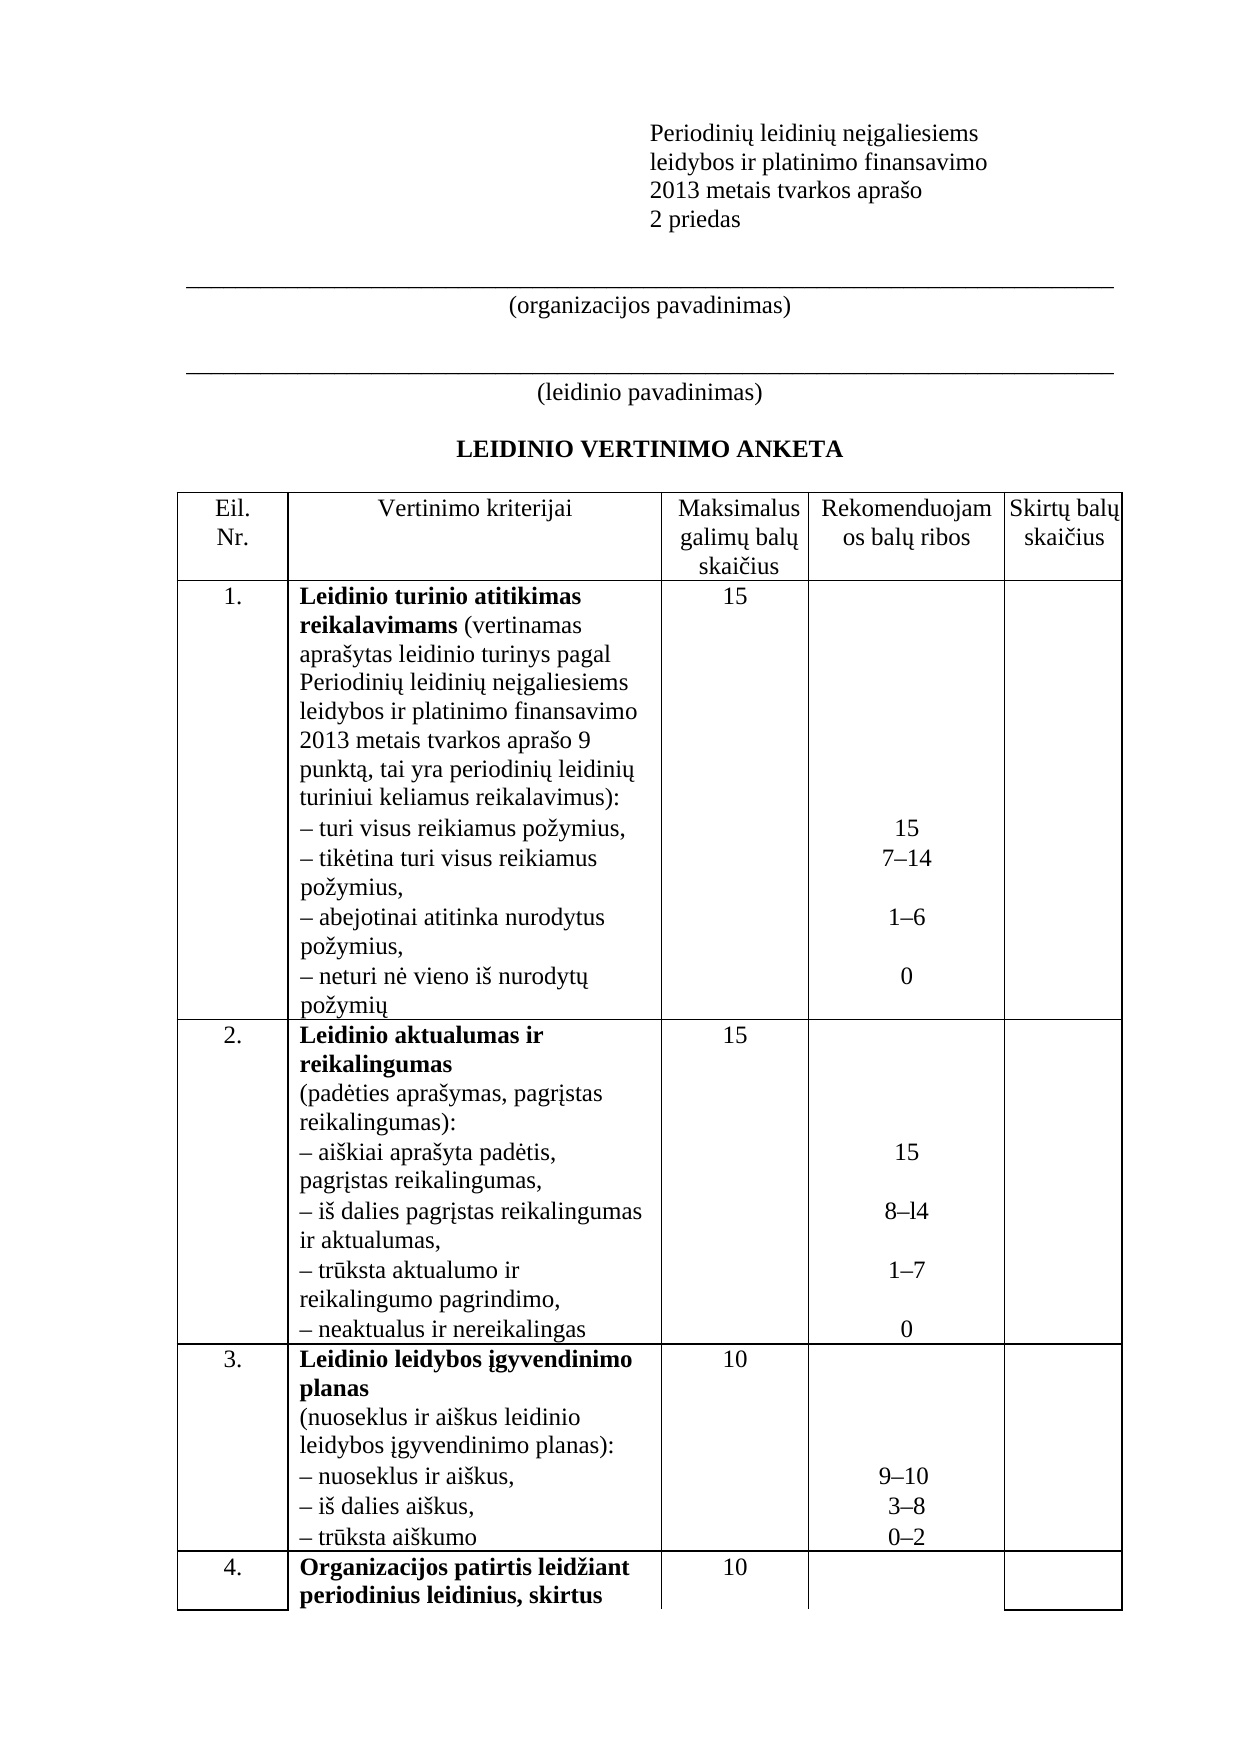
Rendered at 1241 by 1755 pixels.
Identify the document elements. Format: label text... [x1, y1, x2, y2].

table_header Vertinimo kriterijai [289, 493, 661, 580]
table_cell 2. [178, 1020, 287, 1343]
text LEIDINIO VERTINIMo anketa [177, 434, 1122, 463]
table_cell [662, 1194, 808, 1253]
text 2 priedas [649, 204, 1122, 233]
text _ [177, 348, 1122, 377]
text _ [177, 262, 1122, 291]
table_cell 1–7 [809, 1254, 1004, 1312]
table_cell [662, 1520, 808, 1550]
table_cell 4. [178, 1552, 287, 1609]
table_cell [1005, 1020, 1121, 1343]
text Periodinių leidinių neįgaliesiems [649, 118, 1122, 147]
table_cell 7–14 [809, 842, 1004, 901]
table_cell [662, 901, 808, 960]
table_cell [662, 1313, 808, 1343]
table_cell 0 [809, 1313, 1004, 1343]
text leidybos ir platinimo finansavimo [649, 147, 1122, 176]
table_cell 10 [662, 1345, 808, 1459]
table_cell – trūksta aktualumo ir reikalingumo pagrindimo, [289, 1254, 661, 1312]
table_cell 15 [809, 811, 1004, 842]
table_cell – iš dalies aiškus, [289, 1490, 661, 1520]
table_cell [809, 581, 1004, 811]
table_cell [1005, 1552, 1121, 1609]
table_cell – abejotinai atitinka nurodytus požymius, [289, 901, 661, 960]
table_cell 0–2 [809, 1520, 1004, 1550]
table_cell [662, 1459, 808, 1490]
table_cell 3. [178, 1345, 287, 1550]
table_cell Organizacijos patirtis leidžiant periodinius leidinius, skirtus [289, 1552, 661, 1609]
table_cell [809, 1020, 1004, 1135]
table_header Skirtų balų skaičius [1005, 493, 1121, 580]
table_cell Leidinio turinio atitikimas reikalavimams (vertinamas aprašytas leidinio turinys pagal Periodinių leidinių neįgaliesiems leidybos ir platinimo finansavimo 2013 metais tvarkos aprašo 9 punktą, tai yra periodinių leidinių turiniui keliamus reikalavimus): [289, 581, 661, 811]
table_cell [662, 960, 808, 1019]
table_cell 15 [662, 1020, 808, 1135]
table_cell 1–6 [809, 901, 1004, 960]
table_cell Leidinio aktualumas ir reikalingumas (padėties aprašymas, pagrįstas reikalingumas): [289, 1020, 661, 1135]
table_cell – aiškiai aprašyta padėtis, pagrįstas reikalingumas, [289, 1135, 661, 1194]
table_cell 9–10 [809, 1459, 1004, 1490]
table_header Rekomenduojamos balų ribos [809, 493, 1004, 580]
table_cell [809, 1552, 1004, 1609]
table_cell – neaktualus ir nereikalingas [289, 1313, 661, 1343]
table_cell – nuoseklus ir aiškus, [289, 1459, 661, 1490]
table_cell [662, 811, 808, 842]
table_cell [1005, 1345, 1121, 1550]
table_cell Leidinio leidybos įgyvendinimo planas (nuoseklus ir aiškus leidinio leidybos įgyvendinimo planas): [289, 1345, 661, 1459]
table_header Eil. Nr. [178, 493, 287, 580]
table_cell – trūksta aiškumo [289, 1520, 661, 1550]
table_cell [809, 1345, 1004, 1459]
table_cell 1. [178, 581, 287, 1019]
table_cell 8–l4 [809, 1194, 1004, 1253]
table_cell 15 [809, 1135, 1004, 1194]
table_cell [1005, 581, 1121, 1019]
table_cell 10 [662, 1552, 808, 1609]
text 2013 metais tvarkos aprašo [649, 176, 1122, 204]
table_cell 3–8 [809, 1490, 1004, 1520]
table_cell 0 [809, 960, 1004, 1019]
text (organizacijos pavadinimas) [177, 291, 1122, 319]
text (leidinio pavadinimas) [177, 377, 1122, 406]
table_cell [662, 1135, 808, 1194]
table_cell [662, 842, 808, 901]
table_cell – neturi nė vieno iš nurodytų požymių [289, 960, 661, 1019]
table_cell – iš dalies pagrįstas reikalingumas ir aktualumas, [289, 1194, 661, 1253]
table_header Maksimalus galimų balų skaičius [662, 493, 808, 580]
table_cell [662, 1490, 808, 1520]
table_cell – turi visus reikiamus požymius, [289, 811, 661, 842]
table_cell [662, 1254, 808, 1312]
table_cell – tikėtina turi visus reikiamus požymius, [289, 842, 661, 901]
table_cell 15 [662, 581, 808, 811]
